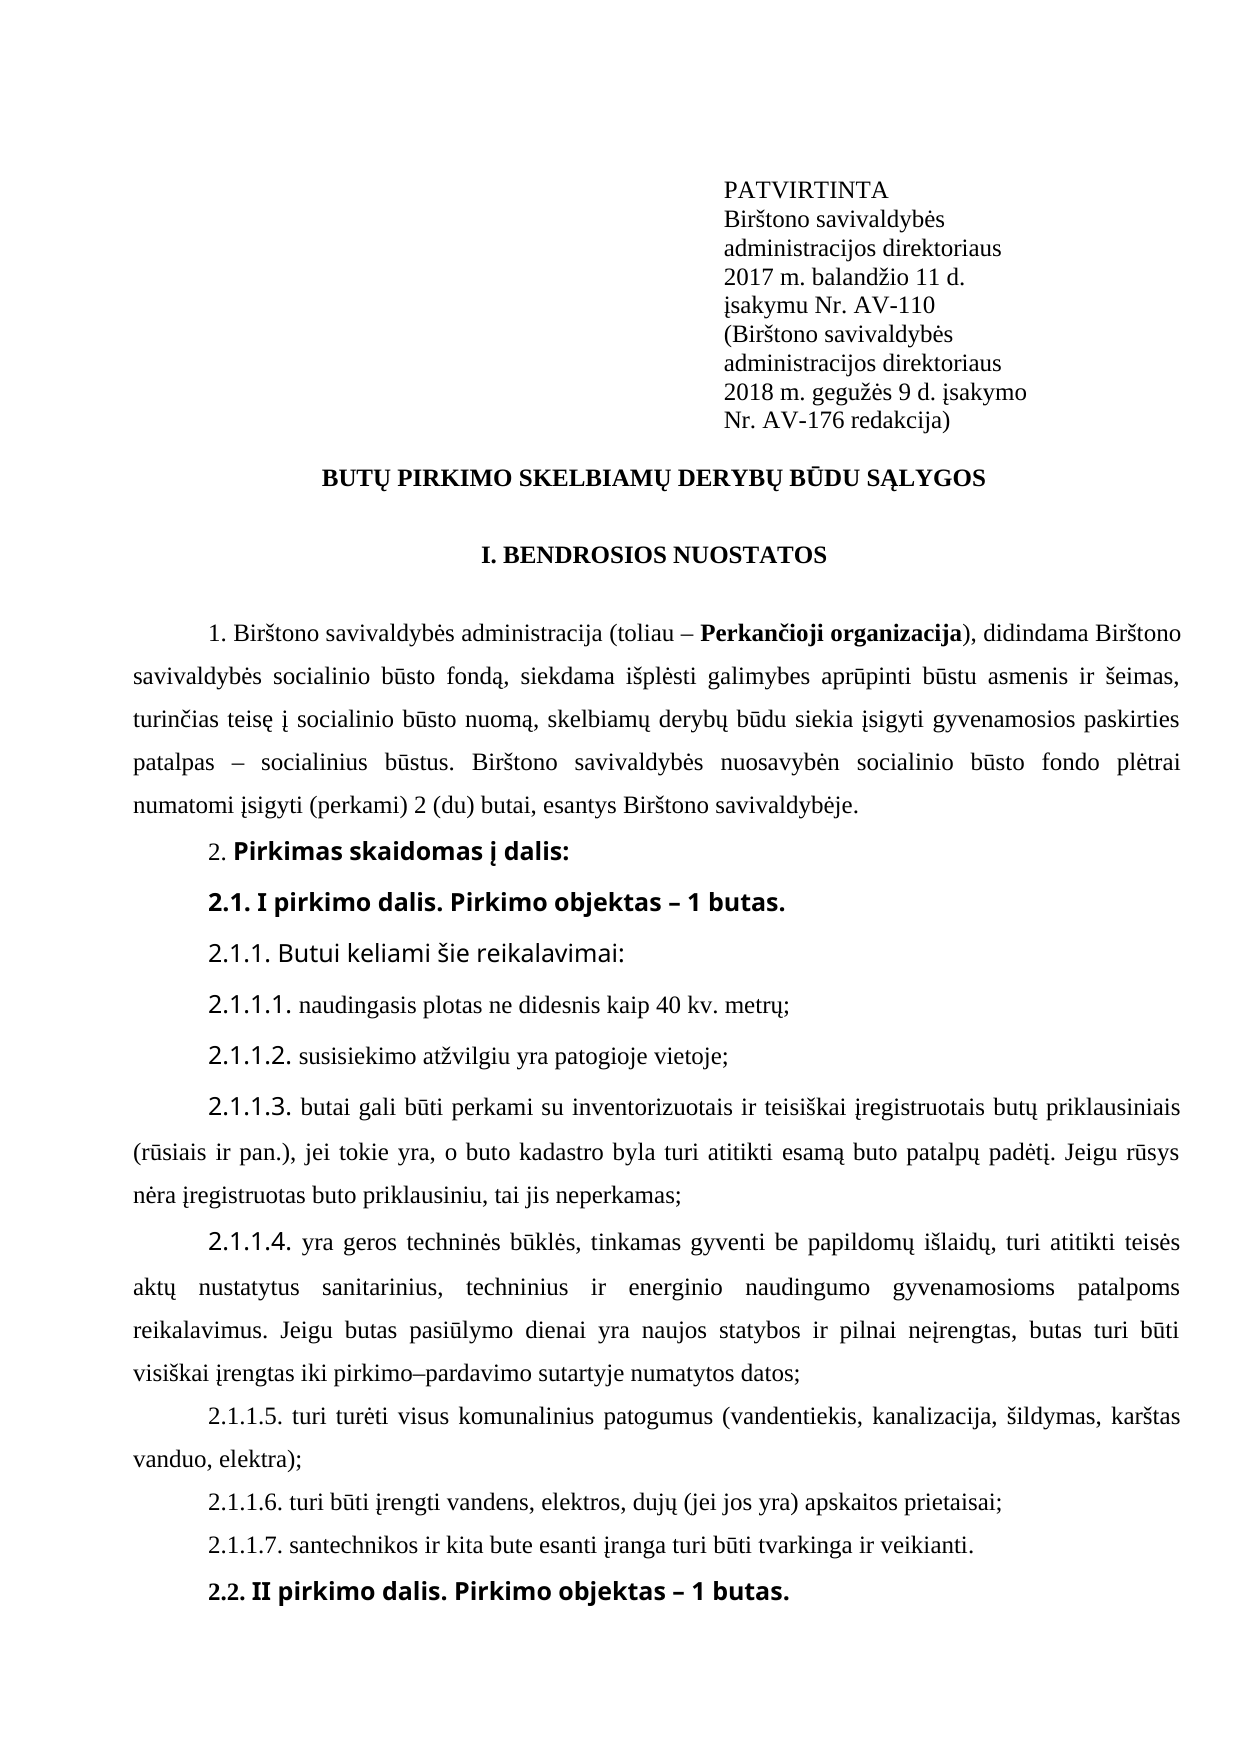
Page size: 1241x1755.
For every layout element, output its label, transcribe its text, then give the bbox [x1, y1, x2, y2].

text 2017 m. balandžio 11 d. [723, 262, 1181, 290]
text 2.1.1.3. butai gali būti perkami su inventorizuotais ir teisiškai įregistruotais butų priklausiniais (rūsiais ir pan.), jei tokie yra, o buto kadastro byla turi atitikti esamą buto patalpų padėtį. Jeigu rūsys nėra įregistruotas buto priklausiniu, tai jis neperkamas; [133, 1089, 1181, 1209]
text BUTŲ PIRKIMO SKELBIAMŲ DERYBŲ BŪDU SĄLYGOS [133, 463, 1181, 492]
text I. BENDROSIOS NUOSTATOS [133, 540, 1181, 569]
text 2.1.1.1. naudingasis plotas ne didesnis kaip 40 kv. metrų; [133, 987, 1181, 1021]
text 2.1.1.5. turi turėti visus komunalinius patogumus (vandentiekis, kanalizacija, šildymas, karštas vanduo, elektra); [133, 1401, 1181, 1473]
text Birštono savivaldybės [723, 204, 1181, 233]
text 2.1.1.7. santechnikos ir kita bute esanti įranga turi būti tvarkinga ir veikianti. [133, 1531, 1181, 1559]
text įsakymu Nr. AV-110 [723, 290, 1181, 319]
text 2.1.1.2. susisiekimo atžvilgiu yra patogioje vietoje; [133, 1038, 1181, 1072]
text (Birštono savivaldybės [723, 319, 1181, 348]
text 2.1. I pirkimo dalis. Pirkimo objektas – 1 butas. [133, 884, 1181, 918]
text 2. Pirkimas skaidomas į dalis: [133, 833, 1181, 867]
text 1. Birštono savivaldybės administracija (toliau – Perkančioji organizacija), didindama Birštono savivaldybės socialinio būsto fondą, siekdama išplėsti galimybes aprūpinti būstu asmenis ir šeimas, turinčias teisę į socialinio būsto nuomą, skelbiamų derybų būdu siekia įsigyti gyvenamosios paskirties patalpas – socialinius būstus. Birštono savivaldybės nuosavybėn socialinio būsto fondo plėtrai numatomi įsigyti (perkami) 2 (du) butai, esantys Birštono savivaldybėje. [133, 618, 1181, 819]
text administracijos direktoriaus [723, 233, 1181, 262]
text 2018 m. gegužės 9 d. įsakymo [723, 377, 1181, 405]
text 2.1.1.6. turi būti įrengti vandens, elektros, dujų (jei jos yra) apskaitos prietaisai; [133, 1487, 1181, 1516]
text administracijos direktoriaus [723, 348, 1181, 377]
text Nr. AV-176 redakcija) [723, 405, 1181, 434]
text 2.1.1.4. yra geros techninės būklės, tinkamas gyventi be papildomų išlaidų, turi atitikti teisės aktų nustatytus sanitarinius, techninius ir energinio naudingumo gyvenamosioms patalpoms reikalavimus. Jeigu butas pasiūlymo dienai yra naujos statybos ir pilnai neįrengtas, butas turi būti visiškai įrengtas iki pirkimo–pardavimo sutartyje numatytos datos; [133, 1223, 1181, 1387]
text 2.2. II pirkimo dalis. Pirkimo objektas – 1 butas. [133, 1574, 1181, 1608]
text 2.1.1. Butui keliami šie reikalavimai: [133, 936, 1181, 969]
text PATVIRTINTA [723, 175, 1181, 204]
